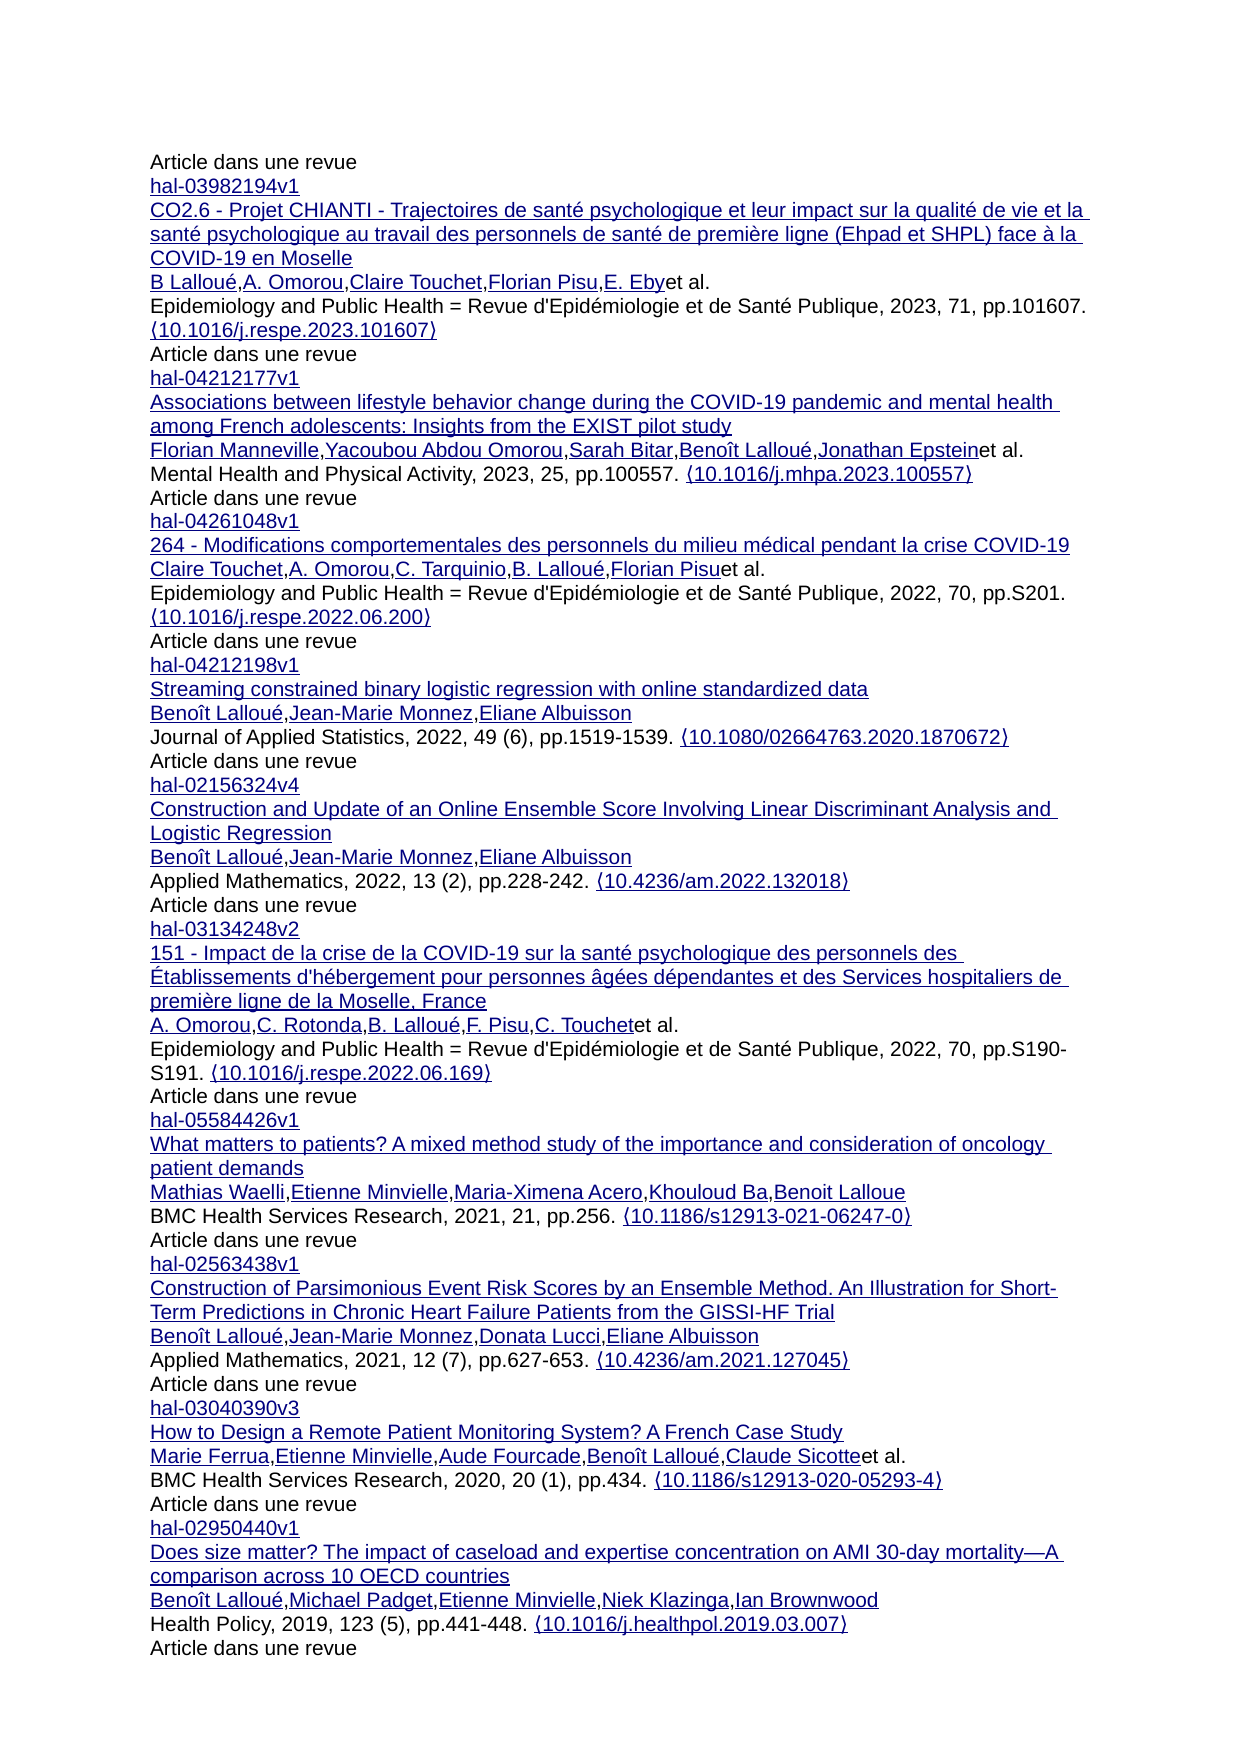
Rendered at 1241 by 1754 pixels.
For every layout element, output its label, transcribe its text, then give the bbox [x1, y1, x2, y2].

table_cell Construction of Parsimonious Event Risk Scores by an Ensemble Method. An Illustration for Short-Term Predictions in Chronic Heart Failure Patients from the GISSI-HF Trial Benoît Lalloué,Jean-Marie Monnez,Donata Lucci,Eliane Albuisson Applied Mathematics, 2021, 12 (7), pp.627-653. ⟨10.4236/am.2021.127045⟩ Article dans une revue hal-03040390v3 [150, 1276, 1090, 1420]
table_cell 264 - Modifications comportementales des personnels du milieu médical pendant la crise COVID-19 Claire Touchet,A. Omorou,C. Tarquinio,B. Lalloué,Florian Pisuet al. Epidemiology and Public Health = Revue d'Epidémiologie et de Santé Publique, 2022, 70, pp.S201. ⟨10.1016/j.respe.2022.06.200⟩ Article dans une revue hal-04212198v1 [150, 533, 1090, 677]
table_cell What matters to patients? A mixed method study of the importance and consideration of oncology patient demands Mathias Waelli,Etienne Minvielle,Maria-Ximena Acero,Khouloud Ba,Benoit Lalloue BMC Health Services Research, 2021, 21, pp.256. ⟨10.1186/s12913-021-06247-0⟩ Article dans une revue hal-02563438v1 [150, 1132, 1090, 1276]
table_cell santé psychologique au travail des personnels de santé de première ligne (Ehpad et SHPL) face à la COVID-19 en Moselle B Lalloué,A. Omorou,Claire Touchet,Florian Pisu,E. Ebyet al. Epidemiology and Public Health = Revue d'Epidémiologie et de Santé Publique, 2023, 71, pp.101607. ⟨10.1016/j.respe.2023.101607⟩ Article dans une revue hal-04212177v1 [150, 220, 1090, 389]
table_cell Associations between lifestyle behavior change during the COVID-19 pandemic and mental health among French adolescents: Insights from the EXIST pilot study Florian Manneville,Yacoubou Abdou Omorou,Sarah Bitar,Benoît Lalloué,Jonathan Epsteinet al. Mental Health and Physical Activity, 2023, 25, pp.100557. ⟨10.1016/j.mhpa.2023.100557⟩ Article dans une revue hal-04261048v1 [150, 390, 1090, 533]
table_cell How to Design a Remote Patient Monitoring System? A French Case Study Marie Ferrua,Etienne Minvielle,Aude Fourcade,Benoît Lalloué,Claude Sicotteet al. BMC Health Services Research, 2020, 20 (1), pp.434. ⟨10.1186/s12913-020-05293-4⟩ Article dans une revue hal-02950440v1 [150, 1420, 1090, 1539]
table_cell CO2.6 - Projet CHIANTI - Trajectoires de santé psychologique et leur impact sur la qualité de vie et la [150, 198, 1090, 219]
table_cell Streaming constrained binary logistic regression with online standardized data Benoît Lalloué,Jean-Marie Monnez,Eliane Albuisson Journal of Applied Statistics, 2022, 49 (6), pp.1519-1539. ⟨10.1080/02664763.2020.1870672⟩ Article dans une revue hal-02156324v4 [150, 677, 1090, 797]
table_cell Does size matter? The impact of caseload and expertise concentration on AMI 30-day mortality—A comparison across 10 OECD countries Benoît Lalloué,Michael Padget,Etienne Minvielle,Niek Klazinga,Ian Brownwood Health Policy, 2019, 123 (5), pp.441-448. ⟨10.1016/j.healthpol.2019.03.007⟩ Article dans une revue [150, 1540, 1090, 1659]
table_cell Article dans une revue hal-03982194v1 [150, 150, 1090, 198]
table_cell 151 - Impact de la crise de la COVID-19 sur la santé psychologique des personnels des Établissements d'hébergement pour personnes âgées dépendantes et des Services hospitaliers de première ligne de la Moselle, France A. Omorou,C. Rotonda,B. Lalloué,F. Pisu,C. Touchetet al. Epidemiology and Public Health = Revue d'Epidémiologie et de Santé Publique, 2022, 70, pp.S190-S191. ⟨10.1016/j.respe.2022.06.169⟩ Article dans une revue hal-05584426v1 [150, 941, 1090, 1132]
table_cell Construction and Update of an Online Ensemble Score Involving Linear Discriminant Analysis and Logistic Regression Benoît Lalloué,Jean-Marie Monnez,Eliane Albuisson Applied Mathematics, 2022, 13 (2), pp.228-242. ⟨10.4236/am.2022.132018⟩ Article dans une revue hal-03134248v2 [150, 797, 1090, 941]
